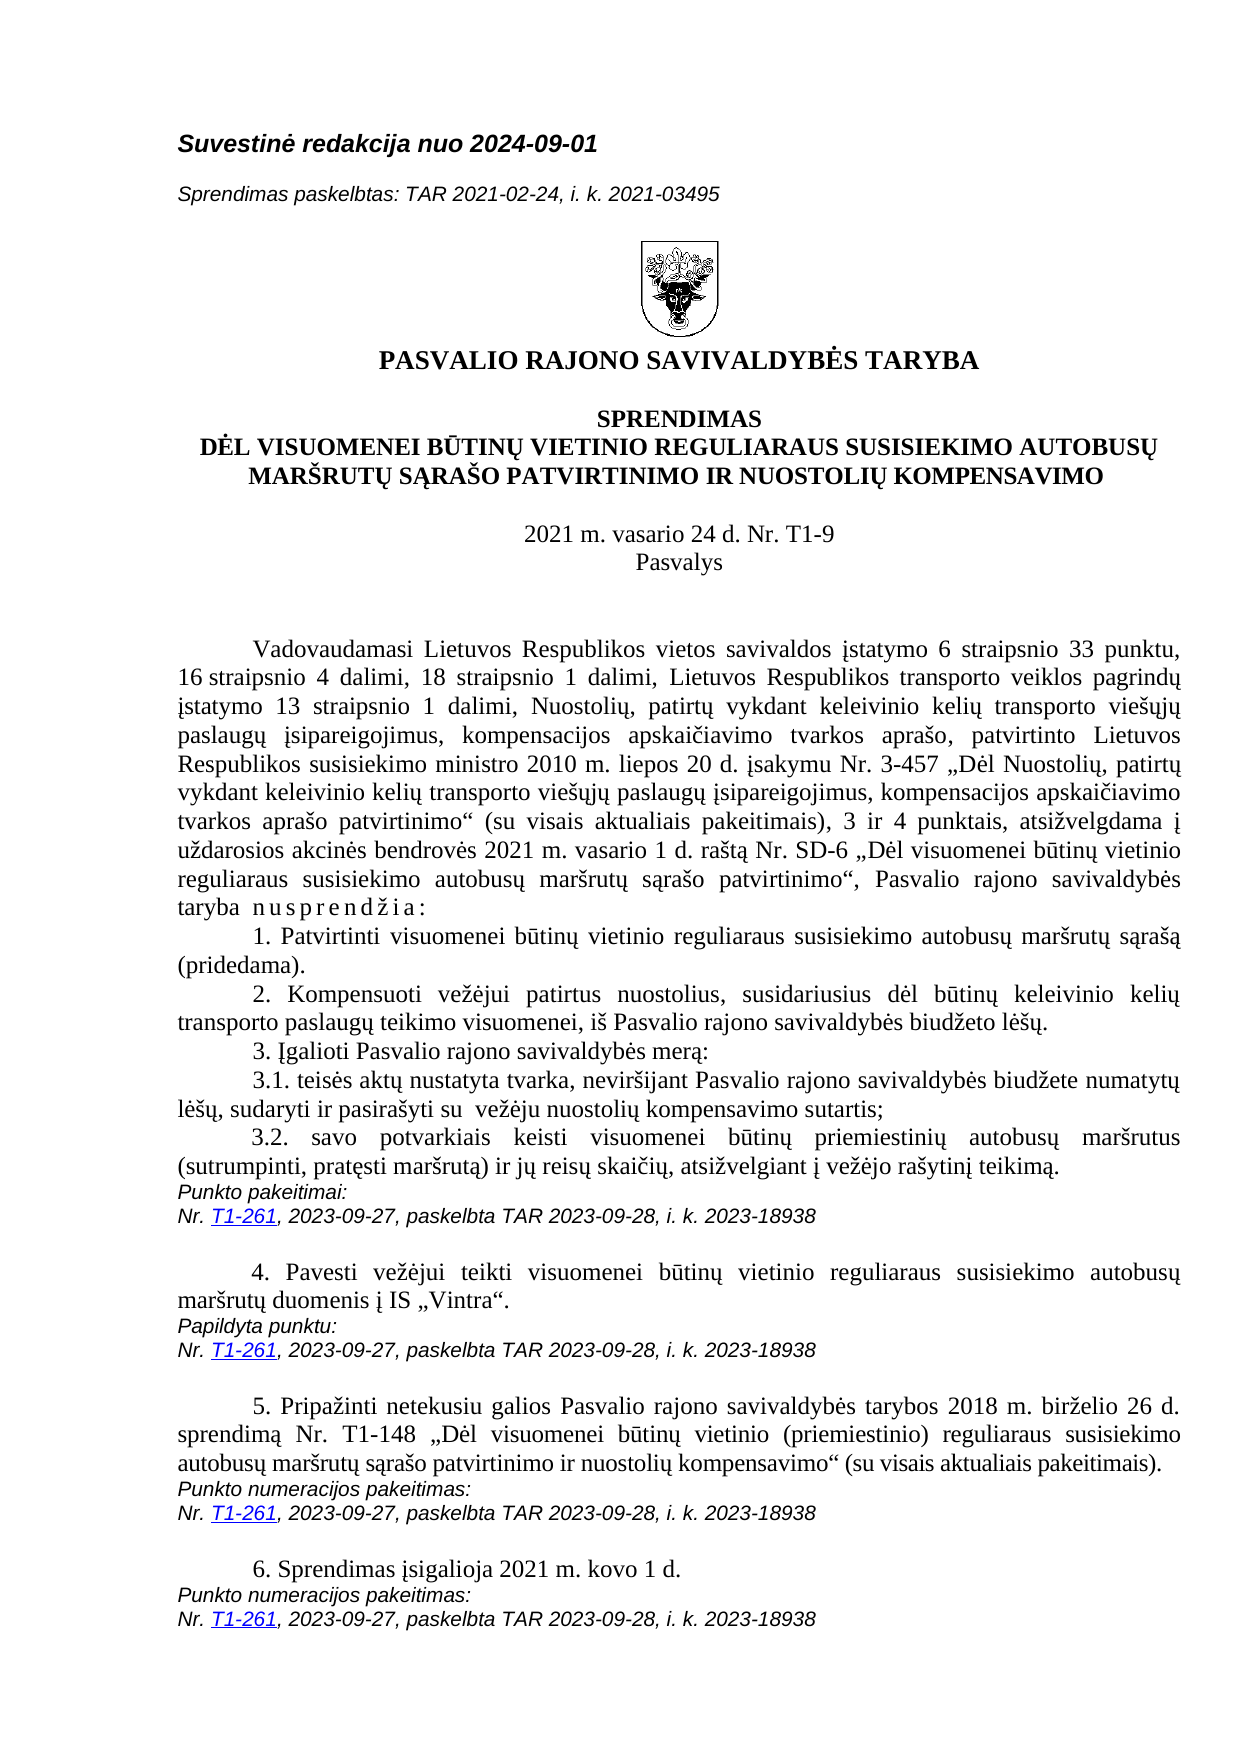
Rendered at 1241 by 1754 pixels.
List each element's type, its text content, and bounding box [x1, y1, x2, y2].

text Punkto pakeitimai: [177, 1180, 1181, 1204]
text 4. Pavesti vežėjui teikti visuomenei būtinų vietinio reguliaraus susisiekimo autobusų maršrutų duomenis į IS „Vintra“. [177, 1257, 1181, 1314]
text 3.2. savo potvarkiais keisti visuomenei būtinų priemiestinių autobusų maršrutus (sutrumpinti, pratęsti maršrutą) ir jų reisų skaičių, atsižvelgiant į vežėjo rašytinį teikimą. [177, 1122, 1181, 1180]
text Nr. T1-261, 2023-09-27, paskelbta TAR 2023-09-28, i. k. 2023-18938 [177, 1606, 1181, 1630]
text 3. Įgalioti Pasvalio rajono savivaldybės merą: [177, 1036, 1181, 1065]
text Punkto numeracijos pakeitimas: [177, 1477, 1181, 1501]
text 2021 m. vasario 24 d. Nr. T1-9 [177, 519, 1181, 547]
text Vadovaudamasi Lietuvos Respublikos vietos savivaldos įstatymo 6 straipsnio 33 punktu, 16 straipsnio 4 dalimi, 18 straipsnio 1 dalimi, Lietuvos Respublikos transporto veiklos pagrindų įstatymo 13 straipsnio 1 dalimi, Nuostolių, patirtų vykdant keleivinio kelių transporto viešųjų paslaugų įsipareigojimus, kompensacijos apskaičiavimo tvarkos aprašo, patvirtinto Lietuvos Respublikos susisiekimo ministro 2010 m. liepos 20 d. įsakymu Nr. 3-457 „Dėl Nuostolių, patirtų vykdant keleivinio kelių transporto viešųjų paslaugų įsipareigojimus, kompensacijos apskaičiavimo tvarkos aprašo patvirtinimo“ (su visais aktualiais pakeitimais), 3 ir 4 punktais, atsižvelgdama į uždarosios akcinės bendrovės 2021 m. vasario 1 d. raštą Nr. SD-6 „Dėl visuomenei būtinų vietinio reguliaraus susisiekimo autobusų maršrutų sąrašo patvirtinimo“, Pasvalio rajono savivaldybės taryba nusprendžia: [177, 634, 1181, 921]
text Pasvalio rajono savivaldybės taryba [177, 344, 1181, 375]
text Nr. T1-261, 2023-09-27, paskelbta TAR 2023-09-28, i. k. 2023-18938 [177, 1338, 1181, 1362]
text 2. Kompensuoti vežėjui patirtus nuostolius, susidariusius dėl būtinų keleivinio kelių transporto paslaugų teikimo visuomenei, iš Pasvalio rajono savivaldybės biudžeto lėšų. [177, 979, 1181, 1036]
text 1. Patvirtinti visuomenei būtinų vietinio reguliaraus susisiekimo autobusų maršrutų sąrašą (pridedama). [177, 921, 1181, 979]
text DĖL VISUOMENEI BŪTINŲ VIETINIO REGULIARAUS SUSISIEKIMO AUTOBUSŲ MARŠRUTŲ SĄRAŠO PATVIRTINIMO IR NUOSTOLIŲ KOMPENSAVIMO [177, 432, 1181, 490]
text 6. Sprendimas įsigalioja 2021 m. kovo 1 d. [177, 1554, 1181, 1582]
text Sprendimas paskelbtas: TAR 2021-02-24, i. k. 2021-03495 [177, 182, 1181, 206]
text Papildyta punktu: [177, 1314, 1181, 1338]
text Nr. T1-261, 2023-09-27, paskelbta TAR 2023-09-28, i. k. 2023-18938 [177, 1501, 1181, 1525]
text Pasvalys [177, 547, 1181, 576]
text Sprendimas [177, 404, 1181, 432]
text 3.1. teisės aktų nustatyta tvarka, neviršijant Pasvalio rajono savivaldybės biudžete numatytų lėšų, sudaryti ir pasirašyti su vežėju nuostolių kompensavimo sutartis; [177, 1065, 1181, 1122]
text Punkto numeracijos pakeitimas: [177, 1582, 1181, 1606]
text 5. Pripažinti netekusiu galios Pasvalio rajono savivaldybės tarybos 2018 m. birželio 26 d. sprendimą Nr. T1-148 „Dėl visuomenei būtinų vietinio (priemiestinio) reguliaraus susisiekimo autobusų maršrutų sąrašo patvirtinimo ir nuostolių kompensavimo“ (su visais aktualiais pakeitimais). [177, 1391, 1181, 1477]
text Suvestinė redakcija nuo 2024-09-01 [177, 129, 1181, 158]
text Nr. T1-261, 2023-09-27, paskelbta TAR 2023-09-28, i. k. 2023-18938 [177, 1204, 1181, 1228]
